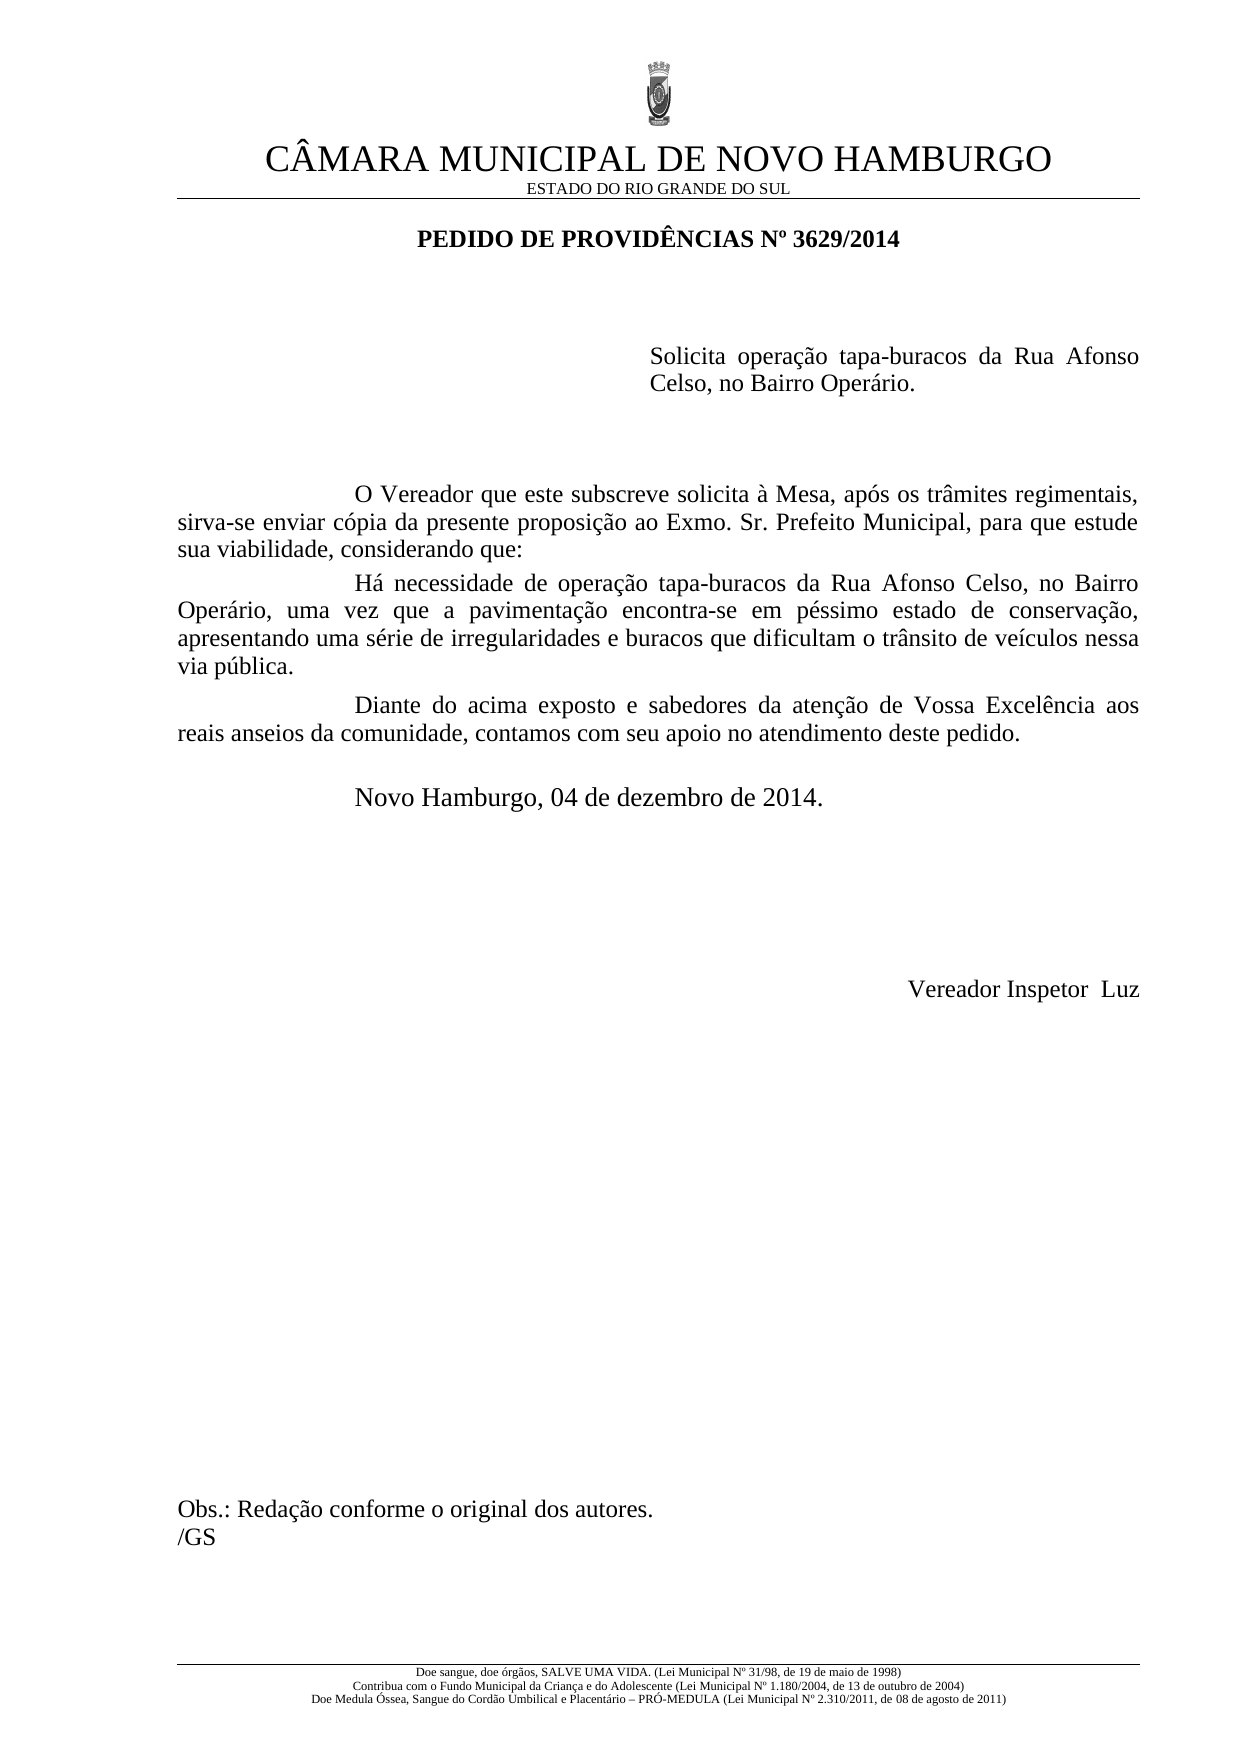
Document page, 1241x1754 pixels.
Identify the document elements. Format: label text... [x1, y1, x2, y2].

text PEDIDO DE PROVIDÊNCIAS Nº 3629/2014 [177, 226, 1140, 253]
text Solicita operação tapa-buracos da Rua Afonso Celso, no Bairro Operário. [649, 342, 1140, 397]
text Diante do acima exposto e sabedores da atenção de Vossa Excelência aos reais anseios da comunidade, contamos com seu apoio no atendimento deste pedido. [177, 692, 1140, 747]
text O Vereador que este subscreve solicita à Mesa, após os trâmites regimentais, sirva-se enviar cópia da presente proposição ao Exmo. Sr. Prefeito Municipal, para que estude sua viabilidade, considerando que: [177, 480, 1140, 563]
text Vereador Inspetor Luz [177, 975, 1140, 1003]
text Há necessidade de operação tapa-buracos da Rua Afonso Celso, no Bairro Operário, uma vez que a pavimentação encontra-se em péssimo estado de conservação, apresentando uma série de irregularidades e buracos que dificultam o trânsito de veículos nessa via pública. [177, 569, 1140, 680]
text Obs.: Redação conforme o original dos autores. [177, 1495, 1140, 1523]
text /GS [177, 1523, 1140, 1551]
text Novo Hamburgo, 04 de dezembro de 2014. [177, 782, 1140, 812]
